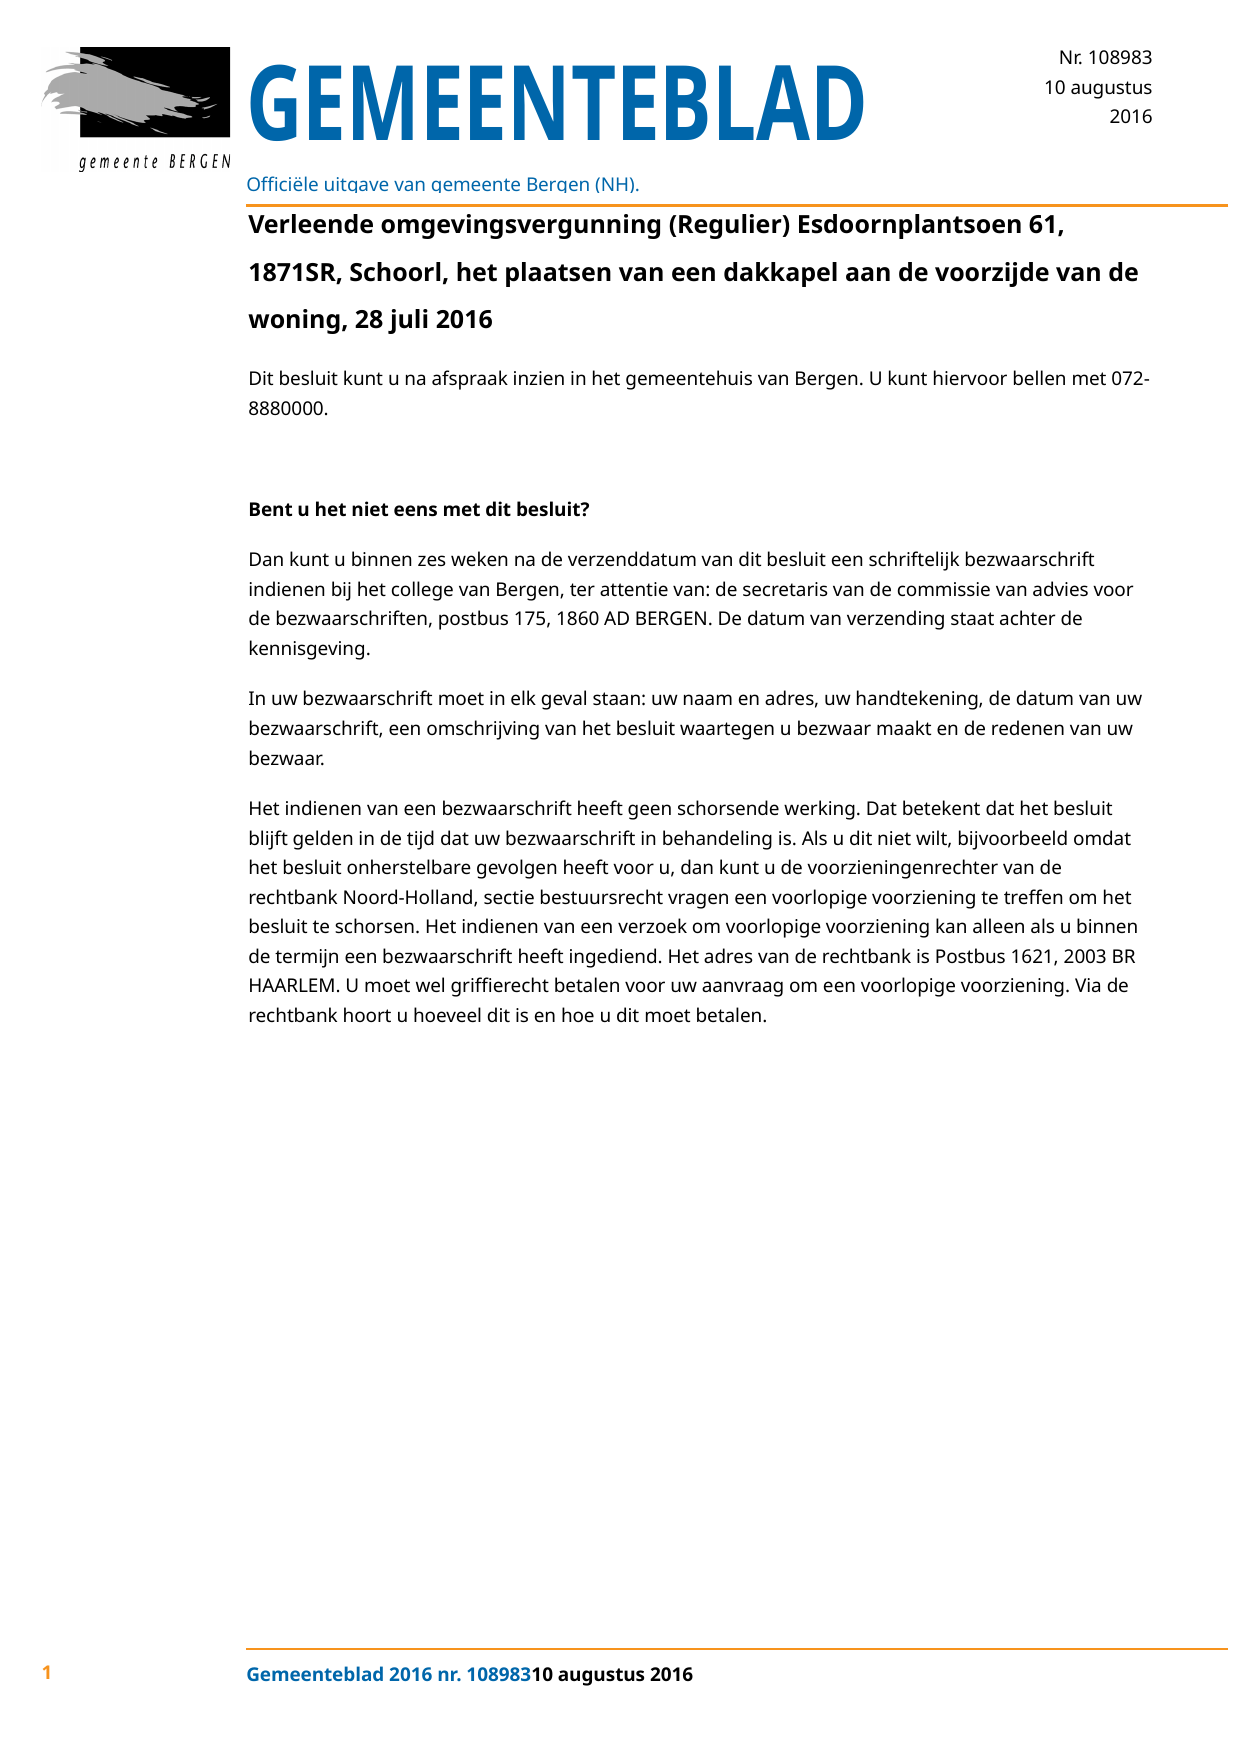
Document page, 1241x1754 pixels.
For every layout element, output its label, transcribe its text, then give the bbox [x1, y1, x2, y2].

text Dan kunt u binnen zes weken na de verzenddatum van dit besluit een schriftelijk bezwaarschrift indienen bij het college van Bergen, ter attentie van: de secretaris van de commissie van advies voor de bezwaarschriften, postbus 175, 1860 AD BERGEN. De datum van verzending staat achter de kennisgeving. [248, 546, 1152, 661]
text Verleende omgevingsvergunning (Regulier) Esdoornplantsoen 61, 1871SR, Schoorl, het plaatsen van een dakkapel aan de voorzijde van de woning, 28 juli 2016 [248, 207, 1152, 336]
text Bent u het niet eens met dit besluit? [248, 496, 1152, 522]
text In uw bezwaarschrift moet in elk geval staan: uw naam en adres, uw handtekening, de datum van uw bezwaarschrift, een omschrijving van het besluit waartegen u bezwaar maakt en de redenen van uw bezwaar. [248, 686, 1152, 770]
picture [41, 47, 231, 172]
text Dit besluit kunt u na afspraak inzien in het gemeentehuis van Bergen. U kunt hiervoor bellen met 072-8880000. [248, 366, 1152, 421]
text Het indienen van een bezwaarschrift heeft geen schorsende werking. Dat betekent dat het besluit blijft gelden in de tijd dat uw bezwaarschrift in behandeling is. Als u dit niet wilt, bijvoorbeeld omdat het besluit onherstelbare gevolgen heeft voor u, dan kunt u de voorzieningenrechter van de rechtbank Noord-Holland, sectie bestuursrecht vragen een voorlopige voorziening te treffen om het besluit te schorsen. Het indienen van een verzoek om voorlopige voorziening kan alleen als u binnen de termijn een bezwaarschrift heeft ingediend. Het adres van de rechtbank is Postbus 1621, 2003 BR HAARLEM. U moet wel griffierecht betalen voor uw aanvraag om een voorlopige voorziening. Via de rechtbank hoort u hoeveel dit is en hoe u dit moet betalen. [248, 795, 1152, 1028]
